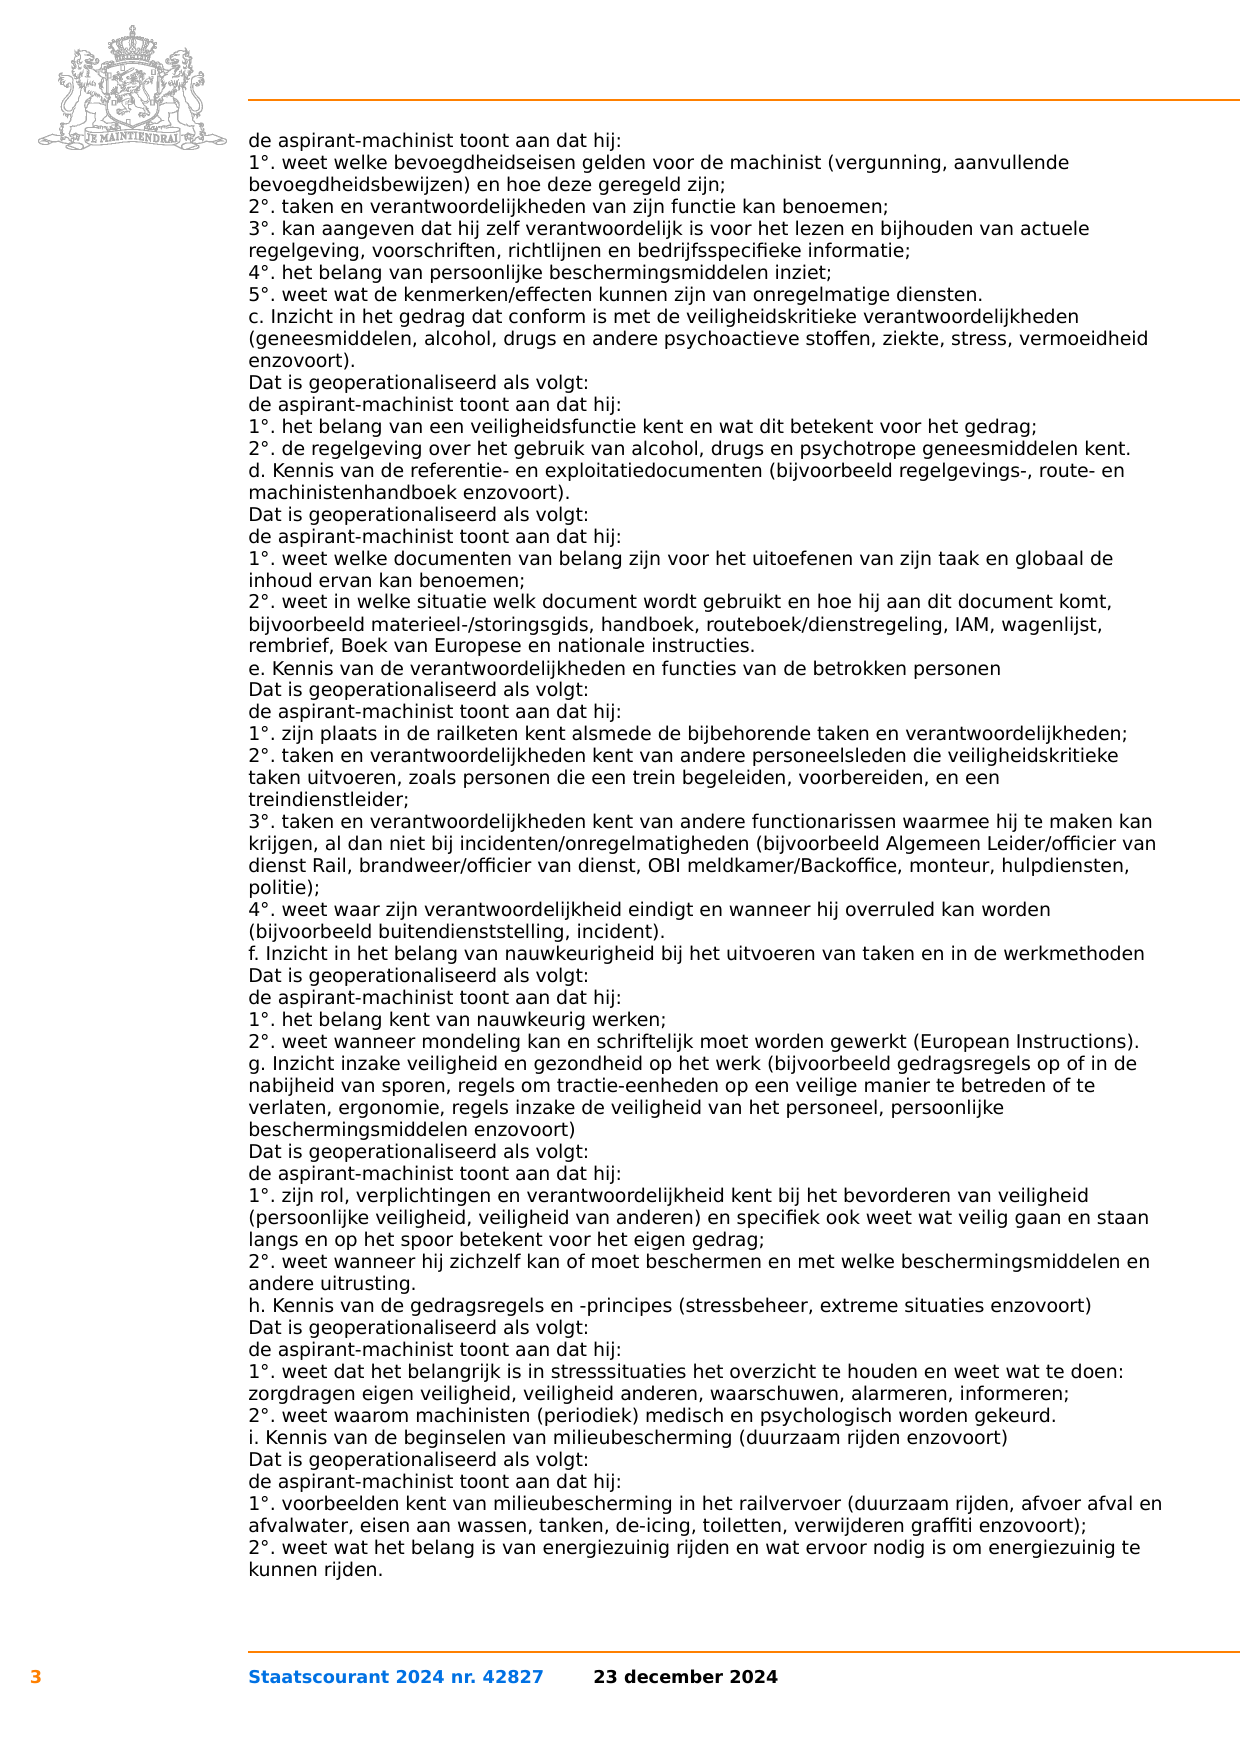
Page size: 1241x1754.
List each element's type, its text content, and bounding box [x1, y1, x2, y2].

text de aspirant-machinist toont aan dat hij: [248, 394, 1163, 416]
text 2°. de regelgeving over het gebruik van alcohol, drugs en psychotrope geneesmiddelen kent. [248, 438, 1163, 459]
text 3°. kan aangeven dat hij zelf verantwoordelijk is voor het lezen en bijhouden van actuele regelgeving, voorschriften, richtlijnen en bedrijfsspecifieke informatie; [248, 218, 1163, 262]
text 2°. taken en verantwoordelijkheden van zijn functie kan benoemen; [248, 196, 1163, 218]
text 4°. het belang van persoonlijke beschermingsmiddelen inziet; [248, 262, 1163, 284]
text Dat is geoperationaliseerd als volgt: [248, 503, 1163, 526]
text de aspirant-machinist toont aan dat hij: [248, 987, 1163, 1009]
picture [38, 25, 227, 150]
text 1°. zijn rol, verplichtingen en verantwoordelijkheid kent bij het bevorderen van veiligheid (persoonlijke veiligheid, veiligheid van anderen) en specifiek ook weet wat veilig gaan en staan langs en op het spoor betekent voor het eigen gedrag; [248, 1185, 1163, 1251]
text Dat is geoperationaliseerd als volgt: [248, 372, 1163, 394]
text 1°. weet welke documenten van belang zijn voor het uitoefenen van zijn taak en globaal de inhoud ervan kan benoemen; [248, 547, 1163, 591]
text 1°. voorbeelden kent van milieubescherming in het railvervoer (duurzaam rijden, afvoer afval en afvalwater, eisen aan wassen, tanken, de-icing, toiletten, verwijderen graffiti enzovoort); [248, 1493, 1163, 1537]
text Dat is geoperationaliseerd als volgt: [248, 1141, 1163, 1163]
text de aspirant-machinist toont aan dat hij: [248, 526, 1163, 547]
text 2°. weet wanneer mondeling kan en schriftelijk moet worden gewerkt (European Instructions). [248, 1031, 1163, 1053]
text Dat is geoperationaliseerd als volgt: [248, 1449, 1163, 1471]
text 1°. het belang kent van nauwkeurig werken; [248, 1009, 1163, 1031]
text 2°. weet waarom machinisten (periodiek) medisch en psychologisch worden gekeurd. [248, 1405, 1163, 1427]
text 2°. weet wanneer hij zichzelf kan of moet beschermen en met welke beschermingsmiddelen en andere uitrusting. [248, 1251, 1163, 1295]
text 4°. weet waar zijn verantwoordelijkheid eindigt en wanneer hij overruled kan worden (bijvoorbeeld buitendienststelling, incident). [248, 899, 1163, 943]
text de aspirant-machinist toont aan dat hij: [248, 1339, 1163, 1361]
text f. Inzicht in het belang van nauwkeurigheid bij het uitvoeren van taken en in de werkmethoden [248, 943, 1163, 965]
text de aspirant-machinist toont aan dat hij: [248, 701, 1163, 723]
text de aspirant-machinist toont aan dat hij: [248, 1471, 1163, 1493]
text 2°. taken en verantwoordelijkheden kent van andere personeelsleden die veiligheidskritieke taken uitvoeren, zoals personen die een trein begeleiden, voorbereiden, en een treindienstleider; [248, 745, 1163, 811]
text 1°. zijn plaats in de railketen kent alsmede de bijbehorende taken en verantwoordelijkheden; [248, 723, 1163, 745]
text g. Inzicht inzake veiligheid en gezondheid op het werk (bijvoorbeeld gedragsregels op of in de nabijheid van sporen, regels om tractie-eenheden op een veilige manier te betreden of te verlaten, ergonomie, regels inzake de veiligheid van het personeel, persoonlijke beschermingsmiddelen enzovoort) [248, 1053, 1163, 1141]
text Dat is geoperationaliseerd als volgt: [248, 1317, 1163, 1339]
text e. Kennis van de verantwoordelijkheden en functies van de betrokken personen [248, 657, 1163, 679]
text 1°. weet dat het belangrijk is in stresssituaties het overzicht te houden en weet wat te doen: zorgdragen eigen veiligheid, veiligheid anderen, waarschuwen, alarmeren, informeren; [248, 1361, 1163, 1405]
text c. Inzicht in het gedrag dat conform is met de veiligheidskritieke verantwoordelijkheden (geneesmiddelen, alcohol, drugs en andere psychoactieve stoffen, ziekte, stress, vermoeidheid enzovoort). [248, 306, 1163, 372]
text 2°. weet wat het belang is van energiezuinig rijden en wat ervoor nodig is om energiezuinig te kunnen rijden. [248, 1537, 1163, 1581]
text 3°. taken en verantwoordelijkheden kent van andere functionarissen waarmee hij te maken kan krijgen, al dan niet bij incidenten/onregelmatigheden (bijvoorbeeld Algemeen Leider/officier van dienst Rail, brandweer/officier van dienst, OBI meldkamer/Backoffice, monteur, hulpdiensten, politie); [248, 811, 1163, 899]
text 1°. weet welke bevoegdheidseisen gelden voor de machinist (vergunning, aanvullende bevoegdheidsbewijzen) en hoe deze geregeld zijn; [248, 152, 1163, 196]
text Dat is geoperationaliseerd als volgt: [248, 679, 1163, 701]
text d. Kennis van de referentie- en exploitatiedocumenten (bijvoorbeeld regelgevings-, route- en machinistenhandboek enzovoort). [248, 459, 1163, 503]
text 5°. weet wat de kenmerken/effecten kunnen zijn van onregelmatige diensten. [248, 284, 1163, 306]
text h. Kennis van de gedragsregels en -principes (stressbeheer, extreme situaties enzovoort) [248, 1295, 1163, 1317]
text i. Kennis van de beginselen van milieubescherming (duurzaam rijden enzovoort) [248, 1427, 1163, 1449]
text 2°. weet in welke situatie welk document wordt gebruikt en hoe hij aan dit document komt, bijvoorbeeld materieel-/storingsgids, handboek, routeboek/dienstregeling, IAM, wagenlijst, rembrief, Boek van Europese en nationale instructies. [248, 591, 1163, 657]
text Dat is geoperationaliseerd als volgt: [248, 965, 1163, 987]
text de aspirant-machinist toont aan dat hij: [248, 130, 1163, 152]
text de aspirant-machinist toont aan dat hij: [248, 1163, 1163, 1185]
text 1°. het belang van een veiligheidsfunctie kent en wat dit betekent voor het gedrag; [248, 416, 1163, 438]
